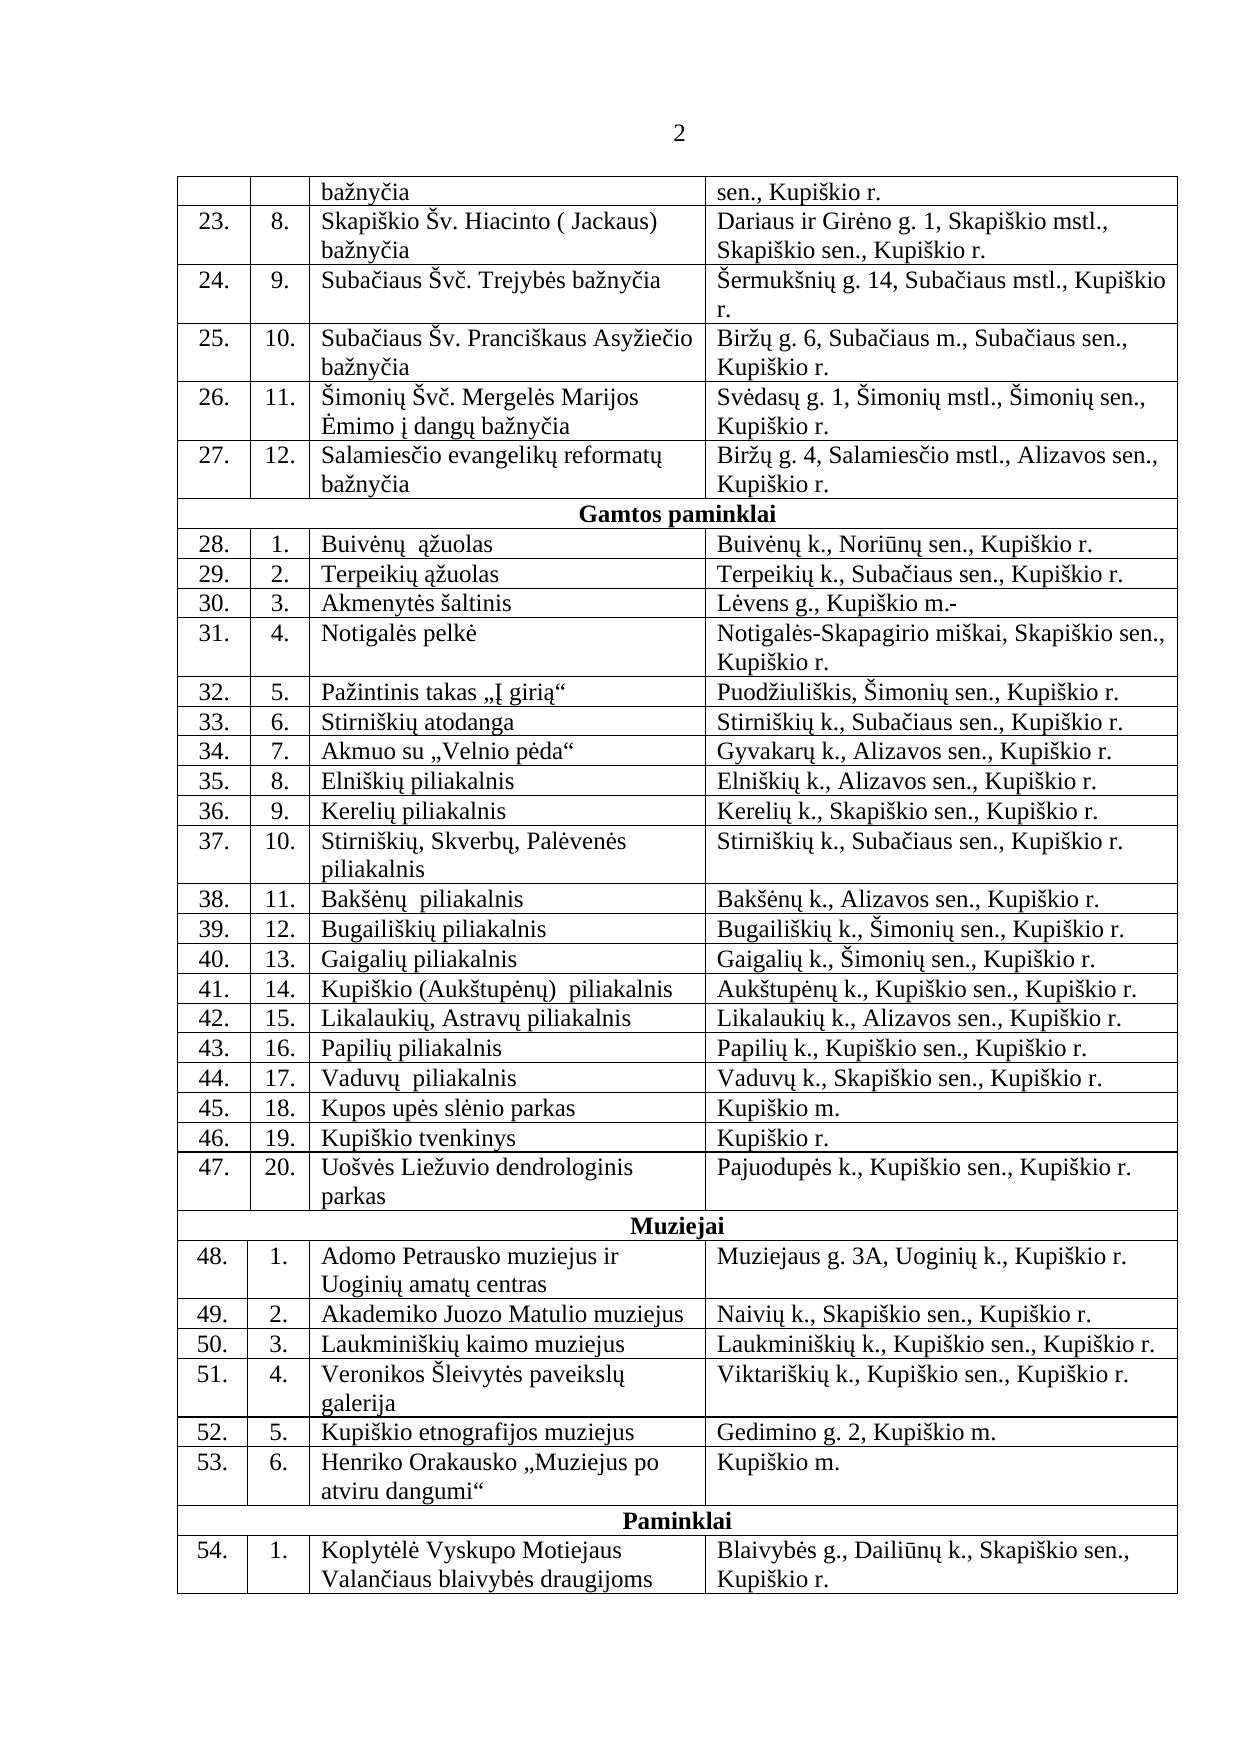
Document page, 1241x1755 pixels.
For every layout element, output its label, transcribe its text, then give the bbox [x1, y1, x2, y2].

table_cell 53. [178, 1447, 247, 1505]
table_cell 32. [178, 677, 250, 706]
table_cell Biržų g. 4, Salamiesčio mstl., Alizavos sen., Kupiškio r. [706, 441, 1177, 498]
table_cell 4. [251, 618, 309, 676]
table_cell Henriko Orakausko „Muziejus po atviru dangumi“ [310, 1447, 705, 1505]
table_cell 11. [251, 382, 309, 439]
table_cell Kupiškio (Aukštupėnų) piliakalnis [310, 974, 705, 1002]
table_cell Blaivybės g., Dailiūnų k., Skapiškio sen., Kupiškio r. [706, 1536, 1177, 1593]
table_cell Uošvės Liežuvio dendrologinis parkas [310, 1153, 705, 1210]
table_cell Lėvens g., Kupiškio m. [706, 589, 1177, 617]
table_cell 48. [178, 1241, 247, 1298]
table_cell 13. [251, 944, 309, 973]
table_cell Stirniškių k., Subačiaus sen., Kupiškio r. [706, 707, 1177, 735]
table_cell 10. [251, 826, 309, 883]
table_cell 3. [248, 1329, 309, 1358]
table_cell 42. [178, 1004, 250, 1032]
table_cell Gaigalių piliakalnis [310, 944, 705, 973]
table_cell Gaigalių k., Šimonių sen., Kupiškio r. [706, 944, 1177, 973]
table_cell 9. [251, 265, 309, 322]
table_cell Laukminiškių kaimo muziejus [310, 1329, 705, 1358]
table_cell 1. [251, 529, 309, 558]
table_cell Subačiaus Šv. Pranciškaus Asyžiečio bažnyčia [310, 324, 705, 381]
table_cell Puodžiuliškis, Šimonių sen., Kupiškio r. [706, 677, 1177, 706]
table_cell 5. [248, 1418, 309, 1446]
table_cell 14. [251, 974, 309, 1002]
table_cell Salamiesčio evangelikų reformatų bažnyčia [310, 441, 705, 498]
table_cell Biržų g. 6, Subačiaus m., Subačiaus sen., Kupiškio r. [706, 324, 1177, 381]
table_cell 4. [248, 1359, 309, 1416]
table_cell 10. [251, 324, 309, 381]
table_cell Kupiškio tvenkinys [310, 1123, 705, 1151]
table_cell Notigalės pelkė [310, 618, 705, 676]
table_cell 5. [251, 677, 309, 706]
table_cell Likalaukių, Astravų piliakalnis [310, 1004, 705, 1032]
table_cell Šimonių Švč. Mergelės Marijos Ėmimo į dangų bažnyčia [310, 382, 705, 439]
table_cell Akademiko Juozo Matulio muziejus [310, 1299, 705, 1328]
table_cell [251, 177, 309, 205]
table_cell 54. [178, 1536, 247, 1593]
table_cell 1. [248, 1536, 309, 1593]
table_cell Bakšėnų piliakalnis [310, 884, 705, 913]
table_cell 19. [251, 1123, 309, 1151]
table_cell 12. [251, 914, 309, 943]
table_cell 20. [251, 1153, 309, 1210]
table_cell Laukminiškių k., Kupiškio sen., Kupiškio r. [706, 1329, 1177, 1358]
table_cell Gedimino g. 2, Kupiškio m. [706, 1418, 1177, 1446]
table_cell 6. [248, 1447, 309, 1505]
table_cell 29. [178, 559, 250, 587]
table_cell Stirniškių atodanga [310, 707, 705, 735]
table_cell Paminklai [178, 1506, 1177, 1534]
table_cell 17. [251, 1063, 309, 1092]
table_cell 6. [251, 707, 309, 735]
table_cell 30. [178, 589, 250, 617]
table_cell Muziejai [178, 1211, 1177, 1240]
table_cell Bugailiškių piliakalnis [310, 914, 705, 943]
table_cell Veronikos Šleivytės paveikslų galerija [310, 1359, 705, 1416]
table_cell 45. [178, 1093, 250, 1122]
table_cell Skapiškio Šv. Hiacinto ( Jackaus) bažnyčia [310, 206, 705, 264]
table_cell Adomo Petrausko muziejus ir Uoginių amatų centras [310, 1241, 705, 1298]
table_cell 50. [178, 1329, 247, 1358]
table_cell 24. [178, 265, 250, 322]
table_cell 2. [248, 1299, 309, 1328]
table_cell 51. [178, 1359, 247, 1416]
table_cell 11. [251, 884, 309, 913]
table_cell Pajuodupės k., Kupiškio sen., Kupiškio r. [706, 1153, 1177, 1210]
table_cell Likalaukių k., Alizavos sen., Kupiškio r. [706, 1004, 1177, 1032]
table_cell Kerelių k., Skapiškio sen., Kupiškio r. [706, 796, 1177, 825]
table_cell Notigalės-Skapagirio miškai, Skapiškio sen., Kupiškio r. [706, 618, 1177, 676]
table_cell Stirniškių k., Subačiaus sen., Kupiškio r. [706, 826, 1177, 883]
table_cell 47. [178, 1153, 250, 1210]
table_cell Gamtos paminklai [178, 499, 1177, 528]
table_cell 25. [178, 324, 250, 381]
table_cell Buivėnų ąžuolas [310, 529, 705, 558]
table_cell [178, 177, 250, 205]
table_cell 34. [178, 736, 250, 765]
table_cell Bakšėnų k., Alizavos sen., Kupiškio r. [706, 884, 1177, 913]
table_cell 33. [178, 707, 250, 735]
table_cell Dariaus ir Girėno g. 1, Skapiškio mstl., Skapiškio sen., Kupiškio r. [706, 206, 1177, 264]
table_cell 31. [178, 618, 250, 676]
table_cell Svėdasų g. 1, Šimonių mstl., Šimonių sen., Kupiškio r. [706, 382, 1177, 439]
table_cell 44. [178, 1063, 250, 1092]
table_cell Buivėnų k., Noriūnų sen., Kupiškio r. [706, 529, 1177, 558]
table_cell Pažintinis takas „Į girią“ [310, 677, 705, 706]
table_cell 1. [248, 1241, 309, 1298]
table_cell Viktariškių k., Kupiškio sen., Kupiškio r. [706, 1359, 1177, 1416]
table_cell Šermukšnių g. 14, Subačiaus mstl., Kupiškio r. [706, 265, 1177, 322]
table_cell Gyvakarų k., Alizavos sen., Kupiškio r. [706, 736, 1177, 765]
table_cell 37. [178, 826, 250, 883]
table_cell Kupos upės slėnio parkas [310, 1093, 705, 1122]
table_cell 12. [251, 441, 309, 498]
table_cell 2. [251, 559, 309, 587]
table_cell 16. [251, 1033, 309, 1062]
table_cell 39. [178, 914, 250, 943]
table_cell 26. [178, 382, 250, 439]
table_cell 36. [178, 796, 250, 825]
table_cell Papilių piliakalnis [310, 1033, 705, 1062]
table_cell 23. [178, 206, 250, 264]
table_cell Stirniškių, Skverbų, Palėvenės piliakalnis [310, 826, 705, 883]
table_cell Elniškių piliakalnis [310, 766, 705, 795]
table_cell Muziejaus g. 3A, Uoginių k., Kupiškio r. [706, 1241, 1177, 1298]
table_cell 28. [178, 529, 250, 558]
table_cell 41. [178, 974, 250, 1002]
table_cell 49. [178, 1299, 247, 1328]
table_cell 27. [178, 441, 250, 498]
table_cell 3. [251, 589, 309, 617]
table_cell Papilių k., Kupiškio sen., Kupiškio r. [706, 1033, 1177, 1062]
table_cell Kerelių piliakalnis [310, 796, 705, 825]
table_cell 18. [251, 1093, 309, 1122]
table_cell Bugailiškių k., Šimonių sen., Kupiškio r. [706, 914, 1177, 943]
table_cell Elniškių k., Alizavos sen., Kupiškio r. [706, 766, 1177, 795]
table_cell Subačiaus Švč. Trejybės bažnyčia [310, 265, 705, 322]
table_cell 8. [251, 206, 309, 264]
table_cell Aukštupėnų k., Kupiškio sen., Kupiškio r. [706, 974, 1177, 1002]
table_cell 38. [178, 884, 250, 913]
table_cell Terpeikių ąžuolas [310, 559, 705, 587]
table_cell 43. [178, 1033, 250, 1062]
table_cell Kupiškio m. [706, 1093, 1177, 1122]
table_cell 46. [178, 1123, 250, 1151]
table_cell 35. [178, 766, 250, 795]
table_cell sen., Kupiškio r. [706, 177, 1177, 205]
table_cell bažnyčia [310, 177, 705, 205]
table_cell Naivių k., Skapiškio sen., Kupiškio r. [706, 1299, 1177, 1328]
table_cell 15. [251, 1004, 309, 1032]
table_cell Akmenytės šaltinis [310, 589, 705, 617]
table_cell 7. [251, 736, 309, 765]
table_cell Kupiškio r. [706, 1123, 1177, 1151]
table_cell Vaduvų piliakalnis [310, 1063, 705, 1092]
table_cell Koplytėlė Vyskupo Motiejaus Valančiaus blaivybės draugijoms [310, 1536, 705, 1593]
table_cell 9. [251, 796, 309, 825]
table_cell 40. [178, 944, 250, 973]
table_cell Akmuo su „Velnio pėda“ [310, 736, 705, 765]
table_cell Kupiškio m. [706, 1447, 1177, 1505]
table_cell Kupiškio etnografijos muziejus [310, 1418, 705, 1446]
table_cell 52. [178, 1418, 247, 1446]
table_cell 8. [251, 766, 309, 795]
table_cell Terpeikių k., Subačiaus sen., Kupiškio r. [706, 559, 1177, 587]
table_cell Vaduvų k., Skapiškio sen., Kupiškio r. [706, 1063, 1177, 1092]
